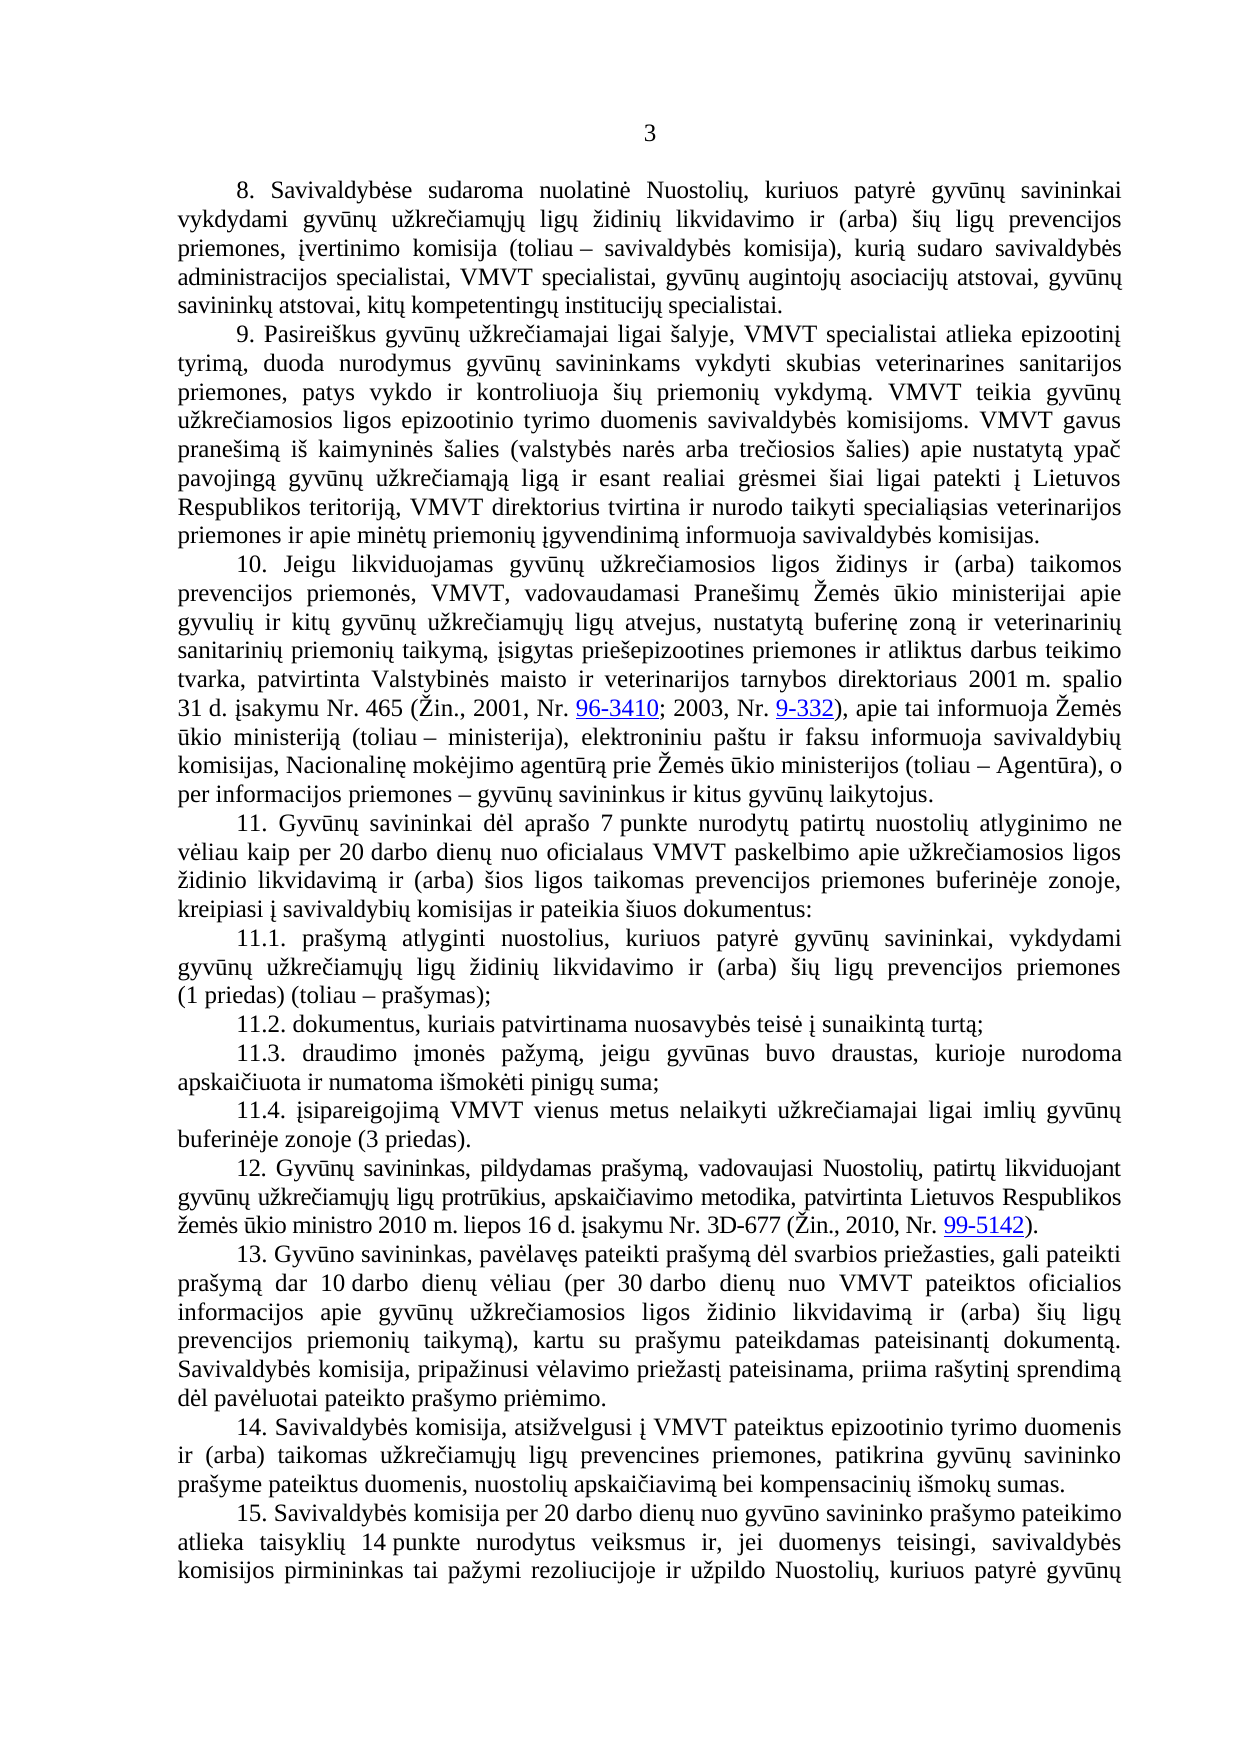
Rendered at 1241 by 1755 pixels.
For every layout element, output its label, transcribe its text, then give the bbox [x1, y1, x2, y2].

text 15. Savivaldybės komisija per 20 darbo dienų nuo gyvūno savininko prašymo pateikimo atlieka taisyklių 14 punkte nurodytus veiksmus ir, jei duomenys teisingi, savivaldybės komisijos pirmininkas tai pažymi rezoliucijoje ir užpildo Nuostolių, kuriuos patyrė gyvūnų [177, 1498, 1122, 1584]
text 11.2. dokumentus, kuriais patvirtinama nuosavybės teisė į sunaikintą turtą; [177, 1009, 1122, 1038]
text 11.4. įsipareigojimą VMVT vienus metus nelaikyti užkrečiamajai ligai imlių gyvūnų buferinėje zonoje (3 priedas). [177, 1096, 1122, 1153]
text 8. Savivaldybėse sudaroma nuolatinė Nuostolių, kuriuos patyrė gyvūnų savininkai vykdydami gyvūnų užkrečiamųjų ligų židinių likvidavimo ir (arba) šių ligų prevencijos priemones, įvertinimo komisija (toliau – savivaldybės komisija), kurią sudaro savivaldybės administracijos specialistai, VMVT specialistai, gyvūnų augintojų asociacijų atstovai, gyvūnų savininkų atstovai, kitų kompetentingų institucijų specialistai. [177, 176, 1122, 319]
text 9. Pasireiškus gyvūnų užkrečiamajai ligai šalyje, VMVT specialistai atlieka epizootinį tyrimą, duoda nurodymus gyvūnų savininkams vykdyti skubias veterinarines sanitarijos priemones, patys vykdo ir kontroliuoja šių priemonių vykdymą. VMVT teikia gyvūnų užkrečiamosios ligos epizootinio tyrimo duomenis savivaldybės komisijoms. VMVT gavus pranešimą iš kaimyninės šalies (valstybės narės arba trečiosios šalies) apie nustatytą ypač pavojingą gyvūnų užkrečiamąją ligą ir esant realiai grėsmei šiai ligai patekti į Lietuvos Respublikos teritoriją, VMVT direktorius tvirtina ir nurodo taikyti specialiąsias veterinarijos priemones ir apie minėtų priemonių įgyvendinimą informuoja savivaldybės komisijas. [177, 319, 1122, 549]
text 10. Jeigu likviduojamas gyvūnų užkrečiamosios ligos židinys ir (arba) taikomos prevencijos priemonės, VMVT, vadovaudamasi Pranešimų Žemės ūkio ministerijai apie gyvulių ir kitų gyvūnų užkrečiamųjų ligų atvejus, nustatytą buferinę zoną ir veterinarinių sanitarinių priemonių taikymą, įsigytas priešepizootines priemones ir atliktus darbus teikimo tvarka, patvirtinta Valstybinės maisto ir veterinarijos tarnybos direktoriaus 2001 m. spalio 31 d. įsakymu Nr. 465 (Žin., 2001, Nr. 96-3410; 2003, Nr. 9-332), apie tai informuoja Žemės ūkio ministeriją (toliau – ministerija), elektroniniu paštu ir faksu informuoja savivaldybių komisijas, Nacionalinę mokėjimo agentūrą prie Žemės ūkio ministerijos (toliau – Agentūra), o per informacijos priemones – gyvūnų savininkus ir kitus gyvūnų laikytojus. [177, 549, 1122, 808]
text 12. Gyvūnų savininkas, pildydamas prašymą, vadovaujasi Nuostolių, patirtų likviduojant gyvūnų užkrečiamųjų ligų protrūkius, apskaičiavimo metodika, patvirtinta Lietuvos Respublikos žemės ūkio ministro 2010 m. liepos 16 d. įsakymu Nr. 3D-677 (Žin., 2010, Nr. 99-5142). [177, 1153, 1122, 1239]
text 13. Gyvūno savininkas, pavėlavęs pateikti prašymą dėl svarbios priežasties, gali pateikti prašymą dar 10 darbo dienų vėliau (per 30 darbo dienų nuo VMVT pateiktos oficialios informacijos apie gyvūnų užkrečiamosios ligos židinio likvidavimą ir (arba) šių ligų prevencijos priemonių taikymą), kartu su prašymu pateikdamas pateisinantį dokumentą. Savivaldybės komisija, pripažinusi vėlavimo priežastį pateisinama, priima rašytinį sprendimą dėl pavėluotai pateikto prašymo priėmimo. [177, 1239, 1122, 1412]
text 11.3. draudimo įmonės pažymą, jeigu gyvūnas buvo draustas, kurioje nurodoma apskaičiuota ir numatoma išmokėti pinigų suma; [177, 1038, 1122, 1096]
text 11.1. prašymą atlyginti nuostolius, kuriuos patyrė gyvūnų savininkai, vykdydami gyvūnų užkrečiamųjų ligų židinių likvidavimo ir (arba) šių ligų prevencijos priemones (1 priedas) (toliau – prašymas); [177, 923, 1122, 1009]
text 11. Gyvūnų savininkai dėl aprašo 7 punkte nurodytų patirtų nuostolių atlyginimo ne vėliau kaip per 20 darbo dienų nuo oficialaus VMVT paskelbimo apie užkrečiamosios ligos židinio likvidavimą ir (arba) šios ligos taikomas prevencijos priemones buferinėje zonoje, kreipiasi į savivaldybių komisijas ir pateikia šiuos dokumentus: [177, 808, 1122, 923]
text 14. Savivaldybės komisija, atsižvelgusi į VMVT pateiktus epizootinio tyrimo duomenis ir (arba) taikomas užkrečiamųjų ligų prevencines priemones, patikrina gyvūnų savininko prašyme pateiktus duomenis, nuostolių apskaičiavimą bei kompensacinių išmokų sumas. [177, 1412, 1122, 1498]
